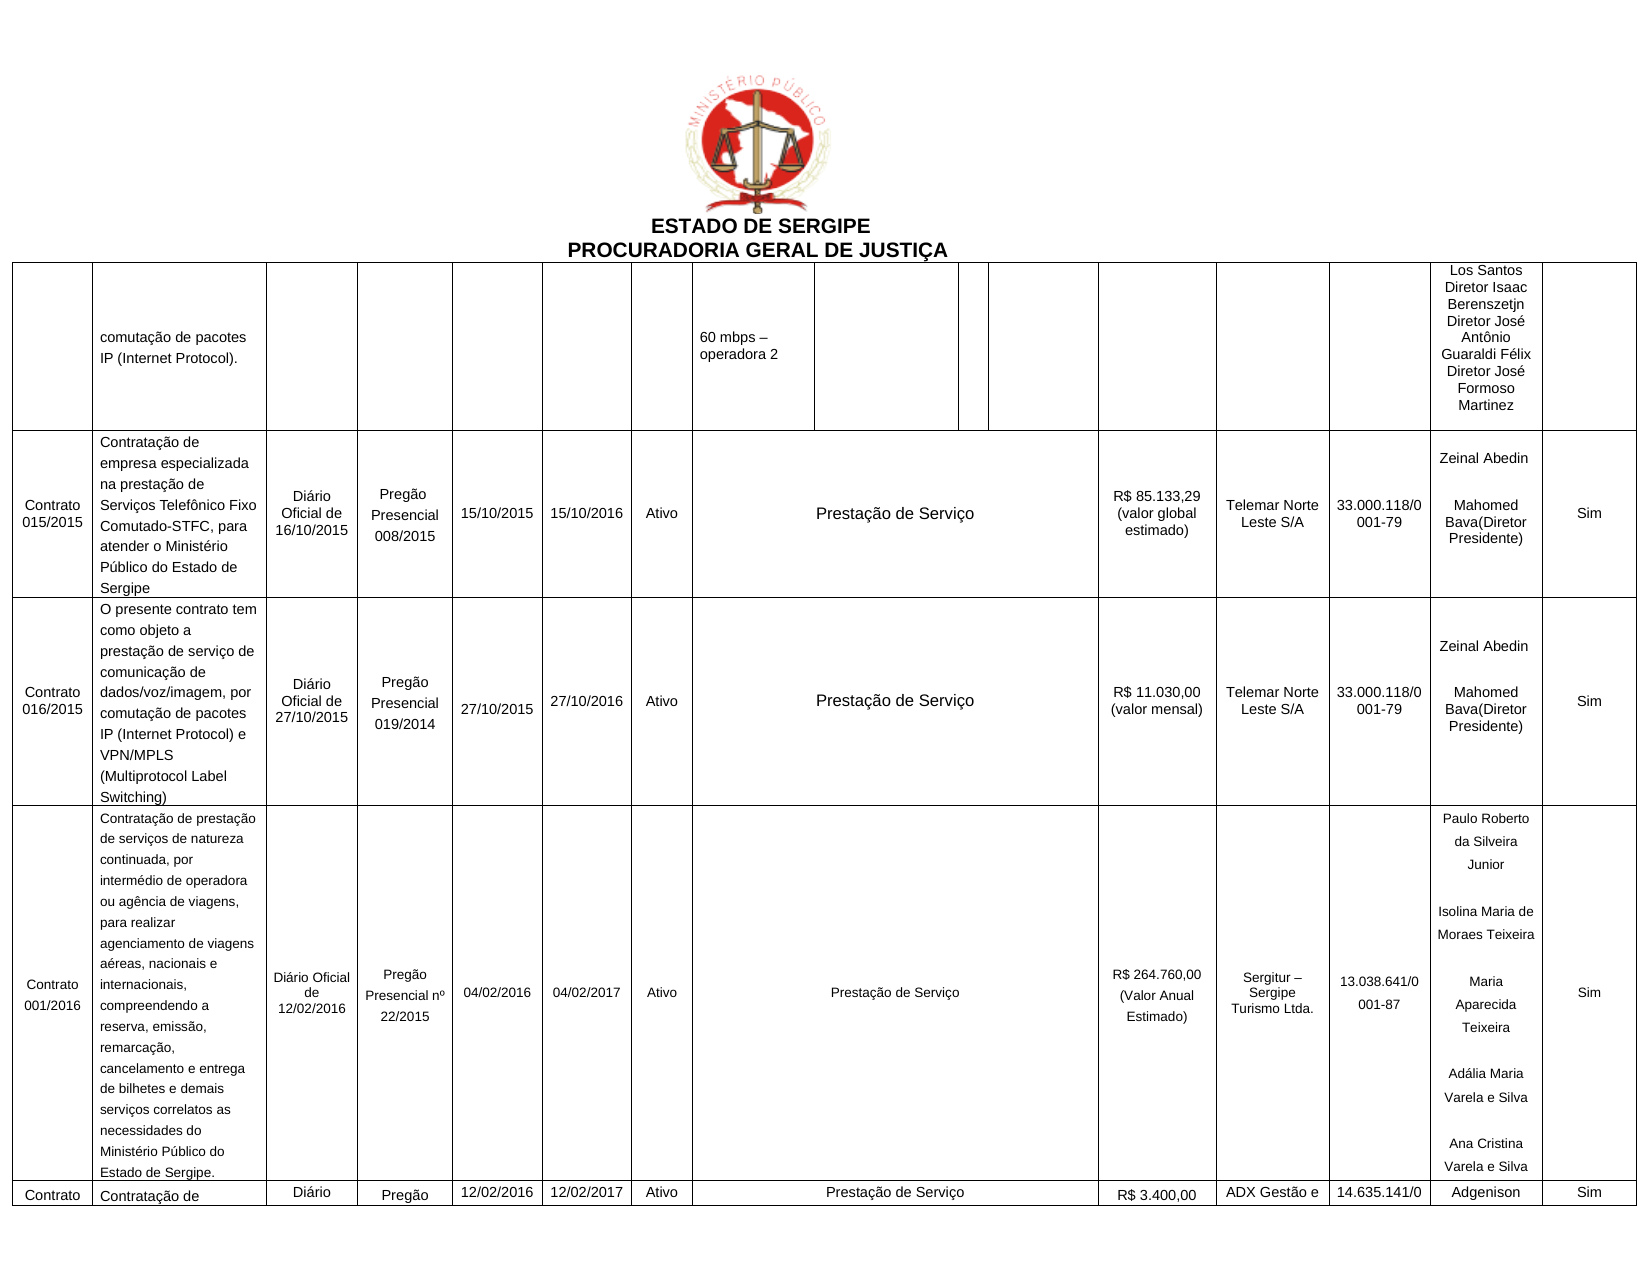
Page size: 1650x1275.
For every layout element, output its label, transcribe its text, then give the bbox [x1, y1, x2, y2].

table_cell R$ 264.760,00 (Valor Anual Estimado) [1099, 806, 1216, 1180]
table_cell [815, 263, 958, 430]
table_cell Sergitur – Sergipe Turismo Ltda. [1217, 806, 1329, 1180]
table_cell Prestação de Serviço [693, 598, 1098, 805]
table_cell R$ 11.030,00 (valor mensal) [1099, 598, 1216, 805]
table_cell 04/02/2016 [453, 806, 542, 1180]
table_cell Diário Oficial de 12/02/2016 [267, 806, 357, 1180]
table_cell 27/10/2016 [543, 598, 631, 805]
table_cell Diário Oficial de 27/10/2015 [267, 598, 357, 805]
table_cell Contrato 001/2016 [13, 806, 92, 1180]
table_cell [1330, 263, 1430, 430]
table_cell 33.000.118/0001-79 [1330, 431, 1430, 597]
table_cell Prestação de Serviço [693, 1181, 1098, 1205]
table_cell Zeinal Abedin Mahomed Bava(Diretor Presidente) [1431, 431, 1542, 597]
table_cell comutação de pacotes IP (Internet Protocol). [93, 263, 266, 430]
table_cell 12/02/2017 [543, 1181, 631, 1205]
table_cell R$ 85.133,29 (valor global estimado) [1099, 431, 1216, 597]
table_cell [1543, 263, 1636, 430]
table_cell 04/02/2017 [543, 806, 631, 1180]
table_cell Sim [1543, 1181, 1636, 1205]
table_cell 27/10/2015 [453, 598, 542, 805]
table_cell Sim [1543, 431, 1636, 597]
table_cell 15/10/2015 [453, 431, 542, 597]
table_cell O presente contrato tem como objeto a prestação de serviço de comunicação de dados/voz/imagem, por comutação de pacotes IP (Internet Protocol) e VPN/MPLS (Multiprotocol Label Switching) [93, 598, 266, 805]
table_cell [1099, 263, 1216, 430]
table_cell Los Santos Diretor Isaac Berenszetjn Diretor José Antônio Guaraldi Félix Diretor José Formoso Martinez [1431, 263, 1542, 430]
table_cell 33.000.118/0001-79 [1330, 598, 1430, 805]
table_cell [632, 263, 692, 430]
table_cell Pregão [358, 1181, 452, 1205]
table_cell [1217, 263, 1329, 430]
table_cell Contratação de [93, 1181, 266, 1205]
table_cell [267, 263, 357, 430]
table_cell Ativo [632, 598, 692, 805]
table_cell [543, 263, 631, 430]
table_cell Telemar Norte Leste S/A [1217, 431, 1329, 597]
table_cell Sim [1543, 806, 1636, 1180]
table_cell 12/02/2016 [453, 1181, 542, 1205]
table_cell ADX Gestão e [1217, 1181, 1329, 1205]
table_cell Contratação de prestação de serviços de natureza continuada, por intermédio de operadora ou agência de viagens, para realizar agenciamento de viagens aéreas, nacionais e internacionais, compreendendo a reserva, emissão, remarcação, cancelamento e entrega de bilhetes e demais serviços correlatos as necessidades do Ministério Público do Estado de Sergipe. [93, 806, 266, 1180]
table_cell Pregão Presencial 019/2014 [358, 598, 452, 805]
table_cell [959, 263, 988, 430]
table_cell Telemar Norte Leste S/A [1217, 598, 1329, 805]
table_cell Contrato [13, 1181, 92, 1205]
table_cell Ativo [632, 431, 692, 597]
table_cell R$ 3.400,00 [1099, 1181, 1216, 1205]
table_cell Prestação de Serviço [693, 431, 1098, 597]
table_cell [453, 263, 542, 430]
table_cell Diário [267, 1181, 357, 1205]
table_cell Contrato 016/2015 [13, 598, 92, 805]
table_cell 14.635.141/0 [1330, 1181, 1430, 1205]
table_cell Diário Oficial de 16/10/2015 [267, 431, 357, 597]
table_cell Prestação de Serviço [693, 806, 1098, 1180]
table_cell Contratação de empresa especializada na prestação de Serviços Telefônico Fixo Comutado-STFC, para atender o Ministério Público do Estado de Sergipe [93, 431, 266, 597]
table_cell [13, 263, 92, 430]
table_cell Ativo [632, 806, 692, 1180]
table_cell [358, 263, 452, 430]
table_cell [989, 263, 1098, 430]
table_cell 15/10/2016 [543, 431, 631, 597]
table_cell Pregão Presencial 008/2015 [358, 431, 452, 597]
table_cell Zeinal Abedin Mahomed Bava(Diretor Presidente) [1431, 598, 1542, 805]
table_cell Adgenison [1431, 1181, 1542, 1205]
table_cell Contrato 015/2015 [13, 431, 92, 597]
table_cell Sim [1543, 598, 1636, 805]
table_cell 60 mbps – operadora 2 [693, 263, 814, 430]
table_cell Paulo Roberto da Silveira Junior Isolina Maria de Moraes Teixeira Maria Aparecida Teixeira Adália Maria Varela e Silva Ana Cristina Varela e Silva [1431, 806, 1542, 1180]
table_cell 13.038.641/0001-87 [1330, 806, 1430, 1180]
table_cell Ativo [632, 1181, 692, 1205]
table_cell Pregão Presencial nº 22/2015 [358, 806, 452, 1180]
